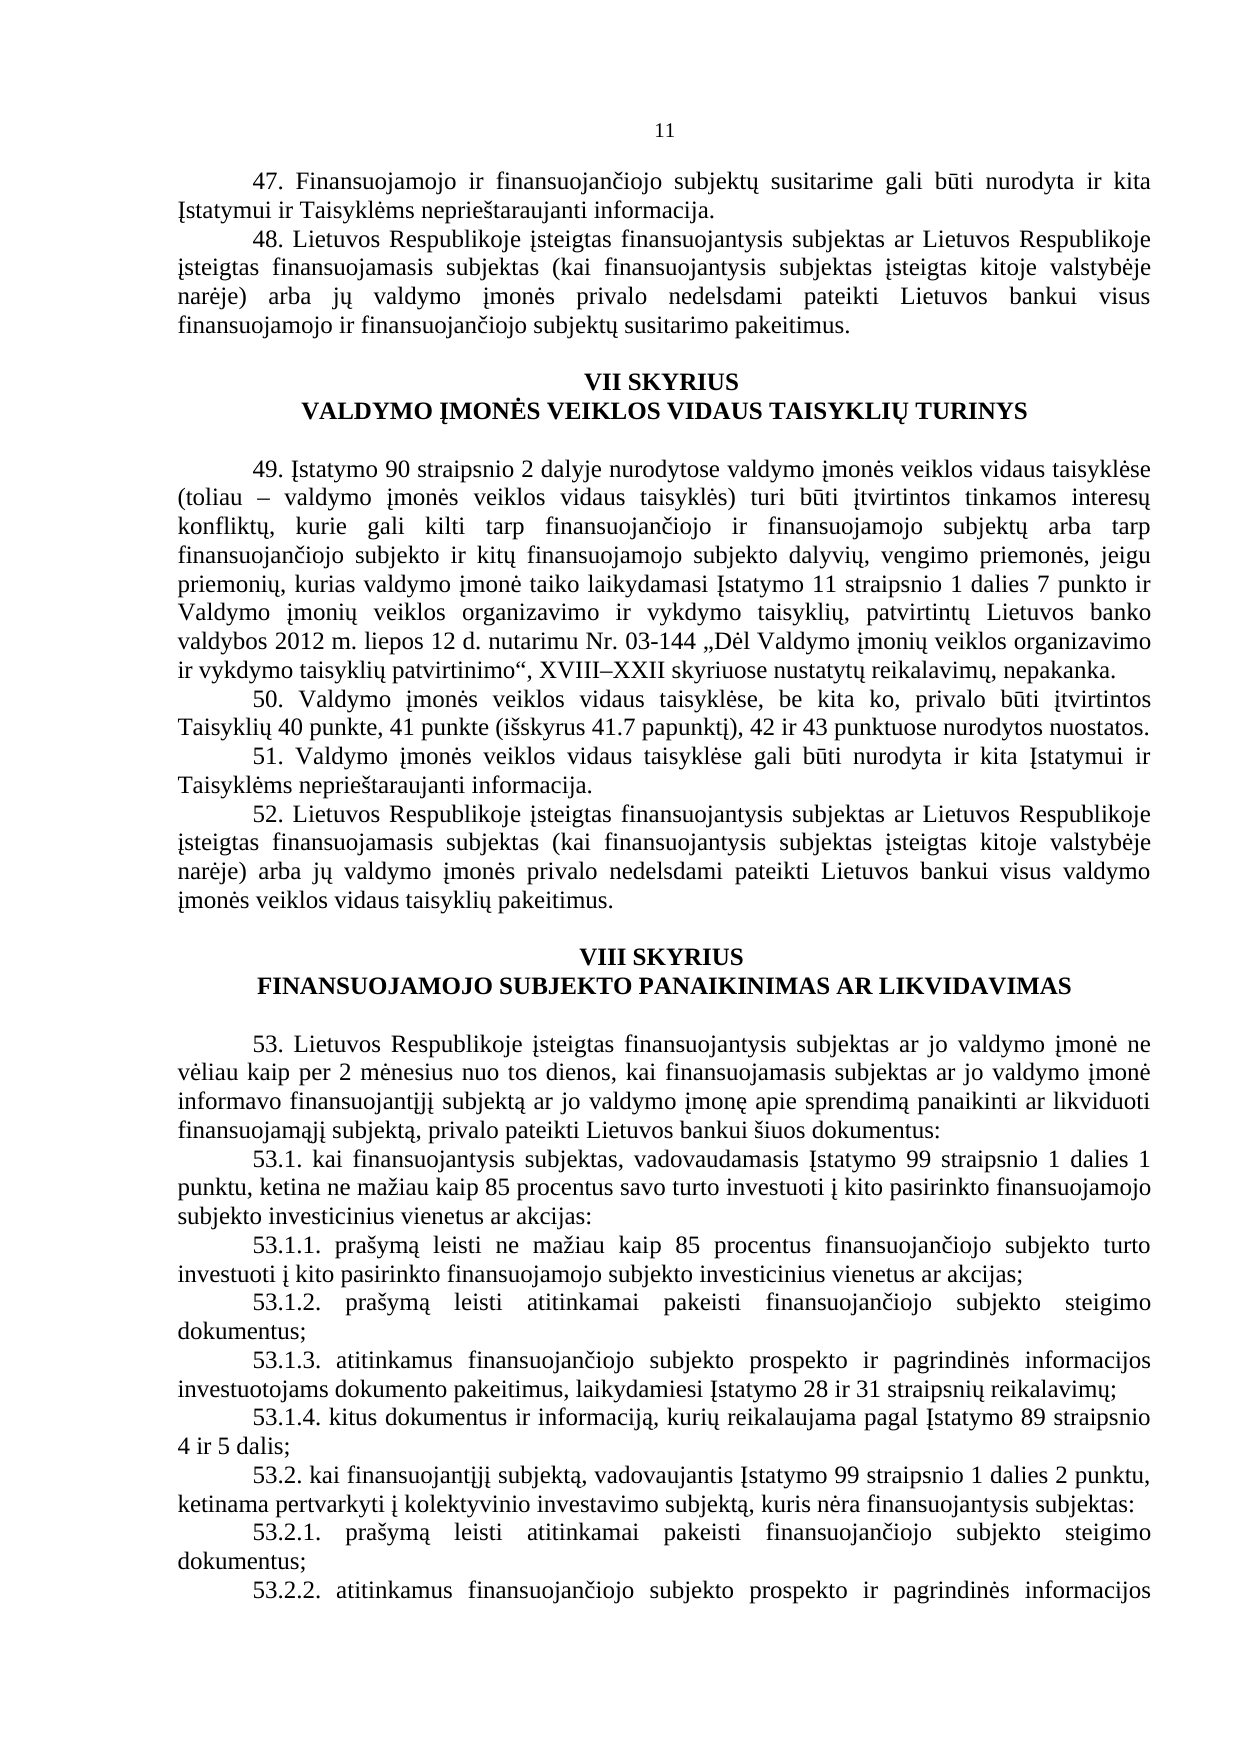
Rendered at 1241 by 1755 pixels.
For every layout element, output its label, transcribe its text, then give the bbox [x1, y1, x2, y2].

text 53.2.2. atitinkamus finansuojančiojo subjekto prospekto ir pagrindinės informacijos [177, 1575, 1152, 1604]
text 50. Valdymo įmonės veiklos vidaus taisyklėse, be kita ko, privalo būti įtvirtintos Taisyklių 40 punkte, 41 punkte (išskyrus 41.7 papunktį), 42 ir 43 punktuose nurodytos nuostatos. [177, 684, 1152, 741]
text 53.2.1. prašymą leisti atitinkamai pakeisti finansuojančiojo subjekto steigimo dokumentus; [177, 1517, 1152, 1575]
text 53.1.1. prašymą leisti ne mažiau kaip 85 procentus finansuojančiojo subjekto turto investuoti į kito pasirinkto finansuojamojo subjekto investicinius vienetus ar akcijas; [177, 1230, 1152, 1287]
text 53.2. kai finansuojantįjį subjektą, vadovaujantis Įstatymo 99 straipsnio 1 dalies 2 punktu, ketinama pertvarkyti į kolektyvinio investavimo subjektą, kuris nėra finansuojantysis subjektas: [177, 1460, 1152, 1517]
text FINANSUOJAMOJO SUBJEKTO PANAIKINIMAS AR LIKVIDAVIMAS [177, 971, 1152, 1000]
text 53.1.2. prašymą leisti atitinkamai pakeisti finansuojančiojo subjekto steigimo dokumentus; [177, 1287, 1152, 1345]
text VII SKYRIUS [177, 367, 1152, 396]
text VIII SKYRIUS [177, 942, 1152, 971]
text VALDYMO ĮMONĖS VEIKLOS VIDAUS TAISYKLIŲ TURINYS [177, 396, 1152, 425]
text 53.1.4. kitus dokumentus ir informaciją, kurių reikalaujama pagal Įstatymo 89 straipsnio 4 ir 5 dalis; [177, 1402, 1152, 1460]
text 53. Lietuvos Respublikoje įsteigtas finansuojantysis subjektas ar jo valdymo įmonė ne vėliau kaip per 2 mėnesius nuo tos dienos, kai finansuojamasis subjektas ar jo valdymo įmonė informavo finansuojantįjį subjektą ar jo valdymo įmonę apie sprendimą panaikinti ar likviduoti finansuojamąjį subjektą, privalo pateikti Lietuvos bankui šiuos dokumentus: [177, 1029, 1152, 1144]
text 53.1. kai finansuojantysis subjektas, vadovaudamasis Įstatymo 99 straipsnio 1 dalies 1 punktu, ketina ne mažiau kaip 85 procentus savo turto investuoti į kito pasirinkto finansuojamojo subjekto investicinius vienetus ar akcijas: [177, 1144, 1152, 1230]
text 49. Įstatymo 90 straipsnio 2 dalyje nurodytose valdymo įmonės veiklos vidaus taisyklėse (toliau – valdymo įmonės veiklos vidaus taisyklės) turi būti įtvirtintos tinkamos interesų konfliktų, kurie gali kilti tarp finansuojančiojo ir finansuojamojo subjektų arba tarp finansuojančiojo subjekto ir kitų finansuojamojo subjekto dalyvių, vengimo priemonės, jeigu priemonių, kurias valdymo įmonė taiko laikydamasi Įstatymo 11 straipsnio 1 dalies 7 punkto ir Valdymo įmonių veiklos organizavimo ir vykdymo taisyklių, patvirtintų Lietuvos banko valdybos 2012 m. liepos 12 d. nutarimu Nr. 03-144 „Dėl Valdymo įmonių veiklos organizavimo ir vykdymo taisyklių patvirtinimo“, XVIII–XXII skyriuose nustatytų reikalavimų, nepakanka. [177, 454, 1152, 684]
text 53.1.3. atitinkamus finansuojančiojo subjekto prospekto ir pagrindinės informacijos investuotojams dokumento pakeitimus, laikydamiesi Įstatymo 28 ir 31 straipsnių reikalavimų; [177, 1345, 1152, 1402]
text 48. Lietuvos Respublikoje įsteigtas finansuojantysis subjektas ar Lietuvos Respublikoje įsteigtas finansuojamasis subjektas (kai finansuojantysis subjektas įsteigtas kitoje valstybėje narėje) arba jų valdymo įmonės privalo nedelsdami pateikti Lietuvos bankui visus finansuojamojo ir finansuojančiojo subjektų susitarimo pakeitimus. [177, 224, 1152, 339]
text 47. Finansuojamojo ir finansuojančiojo subjektų susitarime gali būti nurodyta ir kita Įstatymui ir Taisyklėms neprieštaraujanti informacija. [177, 166, 1152, 224]
text 51. Valdymo įmonės veiklos vidaus taisyklėse gali būti nurodyta ir kita Įstatymui ir Taisyklėms neprieštaraujanti informacija. [177, 741, 1152, 799]
text 52. Lietuvos Respublikoje įsteigtas finansuojantysis subjektas ar Lietuvos Respublikoje įsteigtas finansuojamasis subjektas (kai finansuojantysis subjektas įsteigtas kitoje valstybėje narėje) arba jų valdymo įmonės privalo nedelsdami pateikti Lietuvos bankui visus valdymo įmonės veiklos vidaus taisyklių pakeitimus. [177, 799, 1152, 914]
